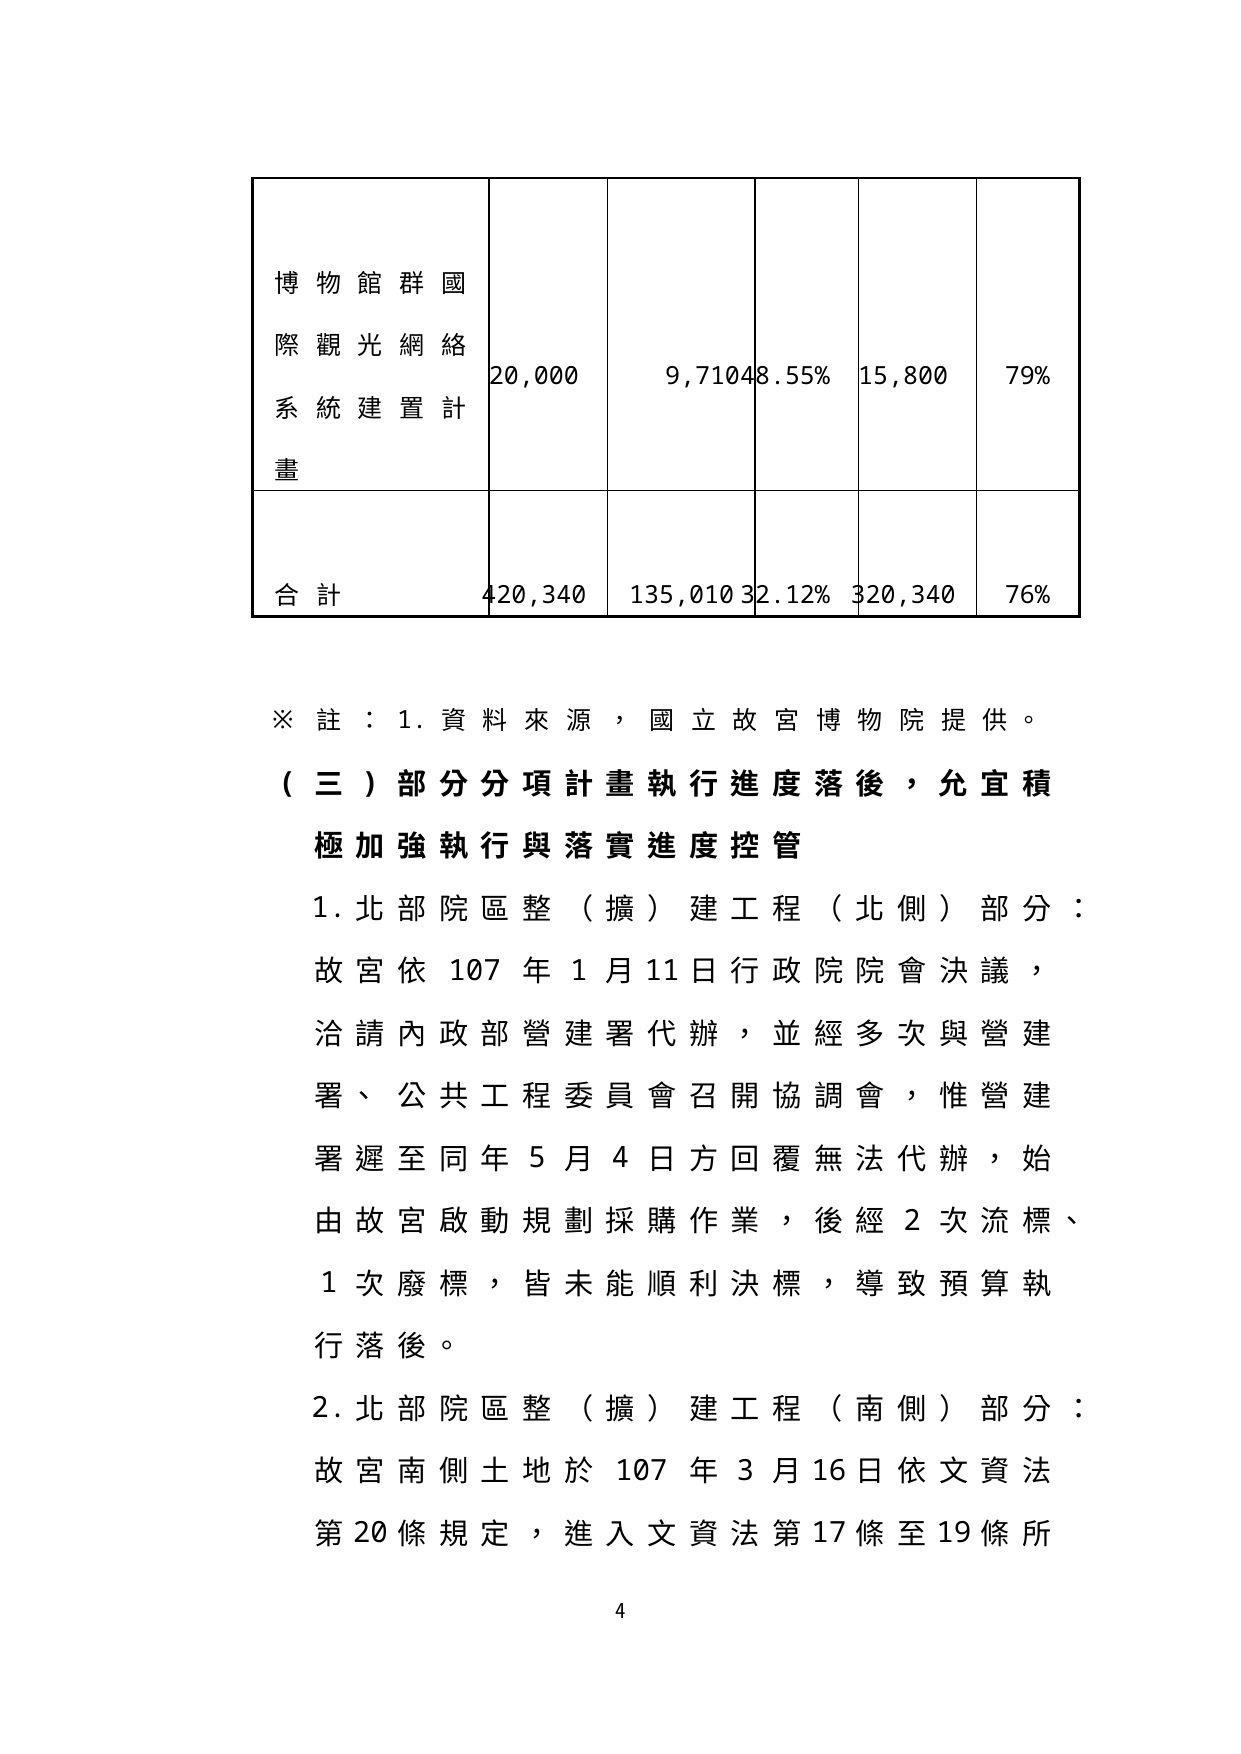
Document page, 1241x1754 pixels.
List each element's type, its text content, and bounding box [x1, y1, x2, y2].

table_cell 420,340 [490, 491, 607, 615]
table_cell 32.12% [756, 491, 858, 615]
table_cell 76% [977, 491, 1078, 615]
table_cell 320,340 [859, 491, 976, 615]
table_cell 合計 [254, 491, 488, 615]
table_cell 48.55% [756, 179, 858, 490]
text 1.北部院區整（擴）建工程（北側）部分：故宮依107年1月11日行政院院會決議，洽請內政部營建署代辦，並經多次與營建署、公共工程委員會召開協調會，惟營建署遲至同年5月4日方回覆無法代辦，始由故宮啟動規劃採購作業，後經2次流標、1次廢標，皆未能順利決標，導致預算執行落後。 [271, 865, 1058, 1365]
table_cell 9,710 [608, 179, 754, 490]
text (三)部分分項計畫執行進度落後，允宜積極加強執行與落實進度控管 [242, 740, 1058, 865]
table_cell 博物館群國際觀光網絡系統建置計畫 [254, 179, 488, 490]
table_cell 135,010 [608, 491, 754, 615]
text 2.北部院區整（擴）建工程（南側）部分：故宮南側土地於107年3月16日依文資法第20條規定，進入文資法第17條至19條所稱之審議程序，爰為暫定古蹟，致現階段故宮南側兩大標案「藝文服務中心既有5棟建築物耐震補強修繕工程案」、「藝文服務中心專案管理工程案」皆需依文化資產保存法相關規定，辦理規劃、設計及執行等，導致預算執行落後。 [271, 1365, 1058, 1552]
text ※註：1.資料來源，國立故宮博物院提供。 [183, 677, 1058, 740]
table_cell 20,000 [490, 179, 607, 490]
table_cell 15,800 [859, 179, 976, 490]
table_cell 79% [977, 179, 1078, 490]
